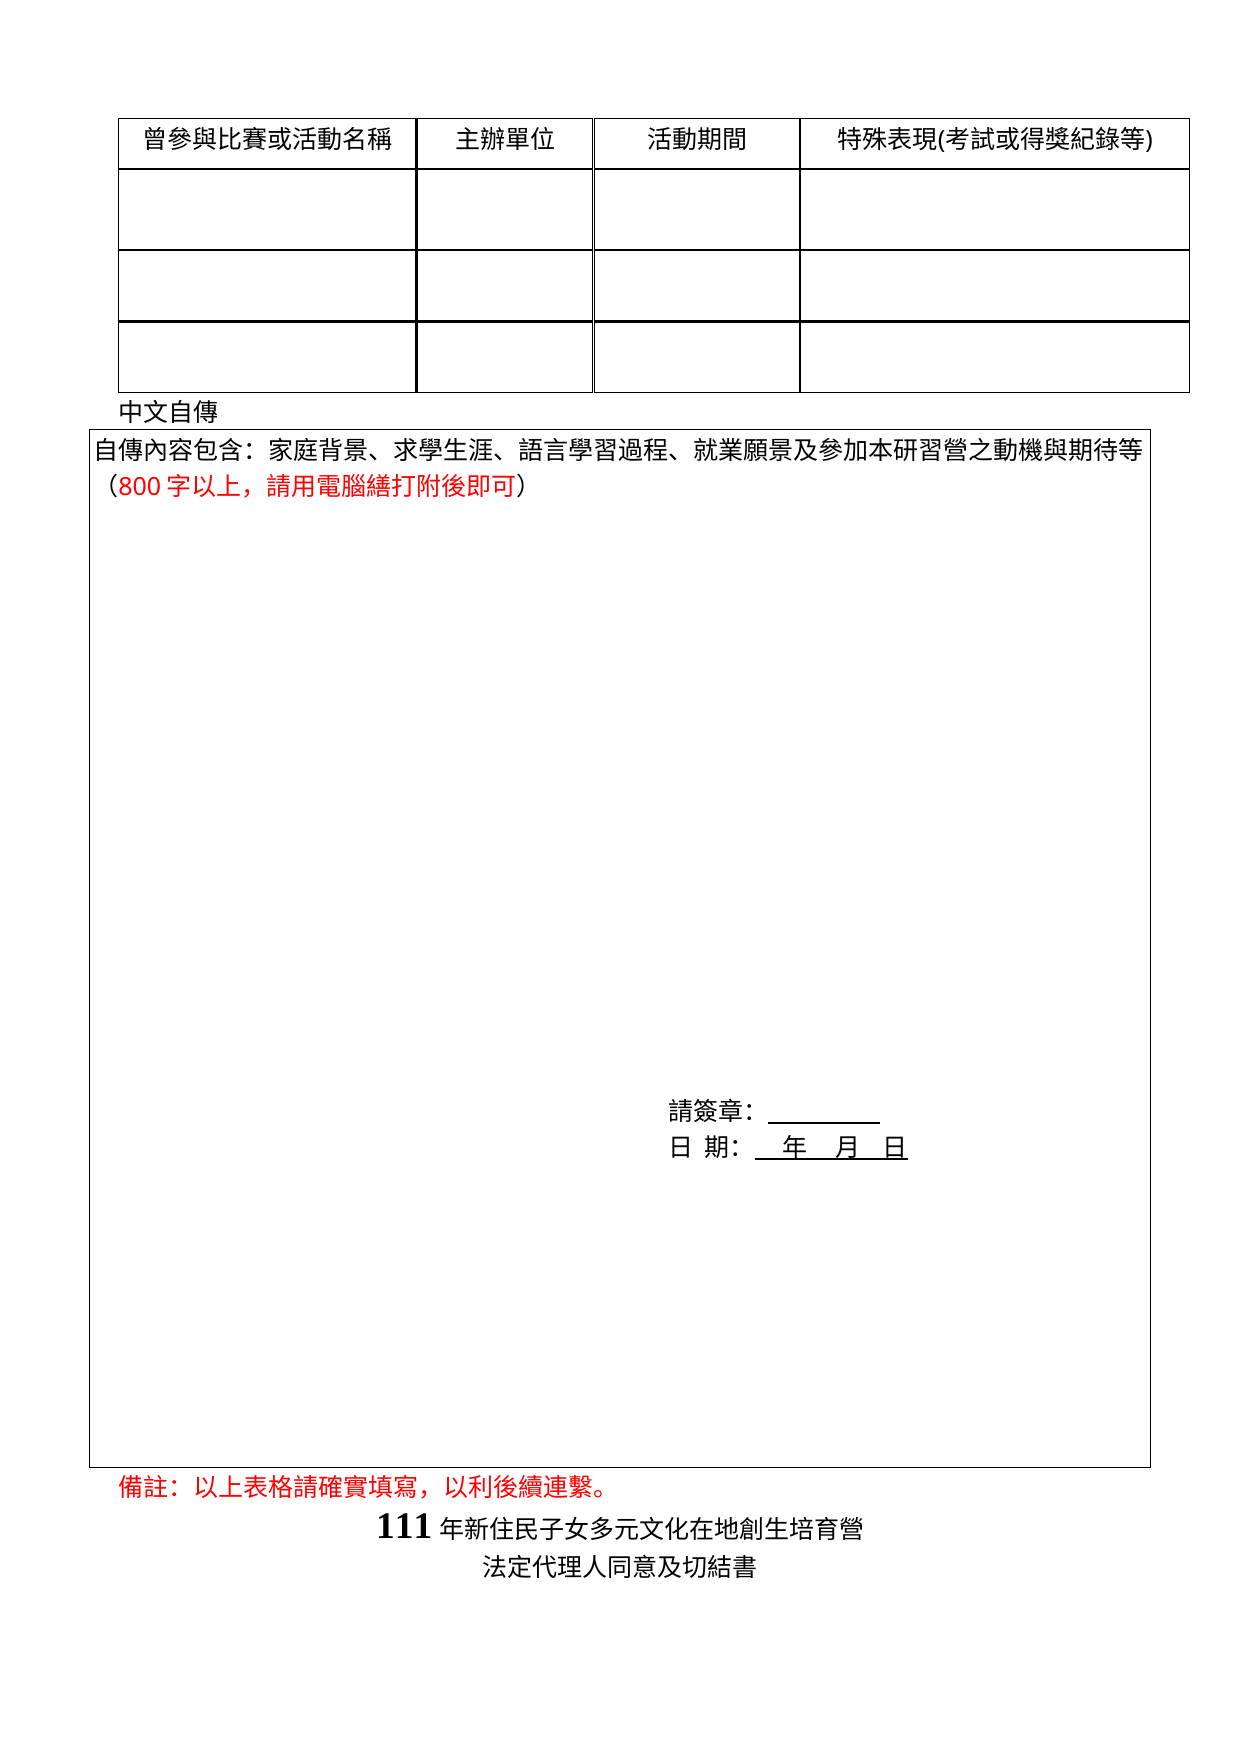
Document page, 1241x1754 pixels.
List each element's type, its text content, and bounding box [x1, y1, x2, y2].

table_cell [119, 251, 415, 320]
text 中文自傳 [118, 393, 1122, 429]
table_cell [595, 170, 799, 249]
table_cell 主辦單位 [418, 119, 592, 168]
table_cell [801, 170, 1189, 249]
table_cell 特殊表現(考試或得獎紀錄等) [801, 119, 1189, 168]
text 備註：以上表格請確實填寫，以利後續連繫。 [118, 1468, 1122, 1504]
text 111年新住民子女多元文化在地創生培育營 [118, 1504, 1122, 1547]
table_cell [418, 170, 592, 249]
table_header 自傳內容包含：家庭背景、求學生涯、語言學習過程、就業願景及參加本研習營之動機與期待等 （800字以上，請用電腦繕打附後即可） 請簽章： 日 期： 年 月 日 [90, 430, 1150, 1467]
table_cell 活動期間 [595, 119, 799, 168]
table_cell [418, 251, 592, 320]
table_cell 曾參與比賽或活動名稱 [119, 119, 415, 168]
table_cell [595, 251, 799, 320]
table_cell [119, 323, 415, 392]
table_cell [119, 170, 415, 249]
table_cell [801, 323, 1189, 392]
table_cell [801, 251, 1189, 320]
table_cell [595, 323, 799, 392]
table_cell [418, 323, 592, 392]
text 法定代理人同意及切結書 [118, 1547, 1122, 1583]
